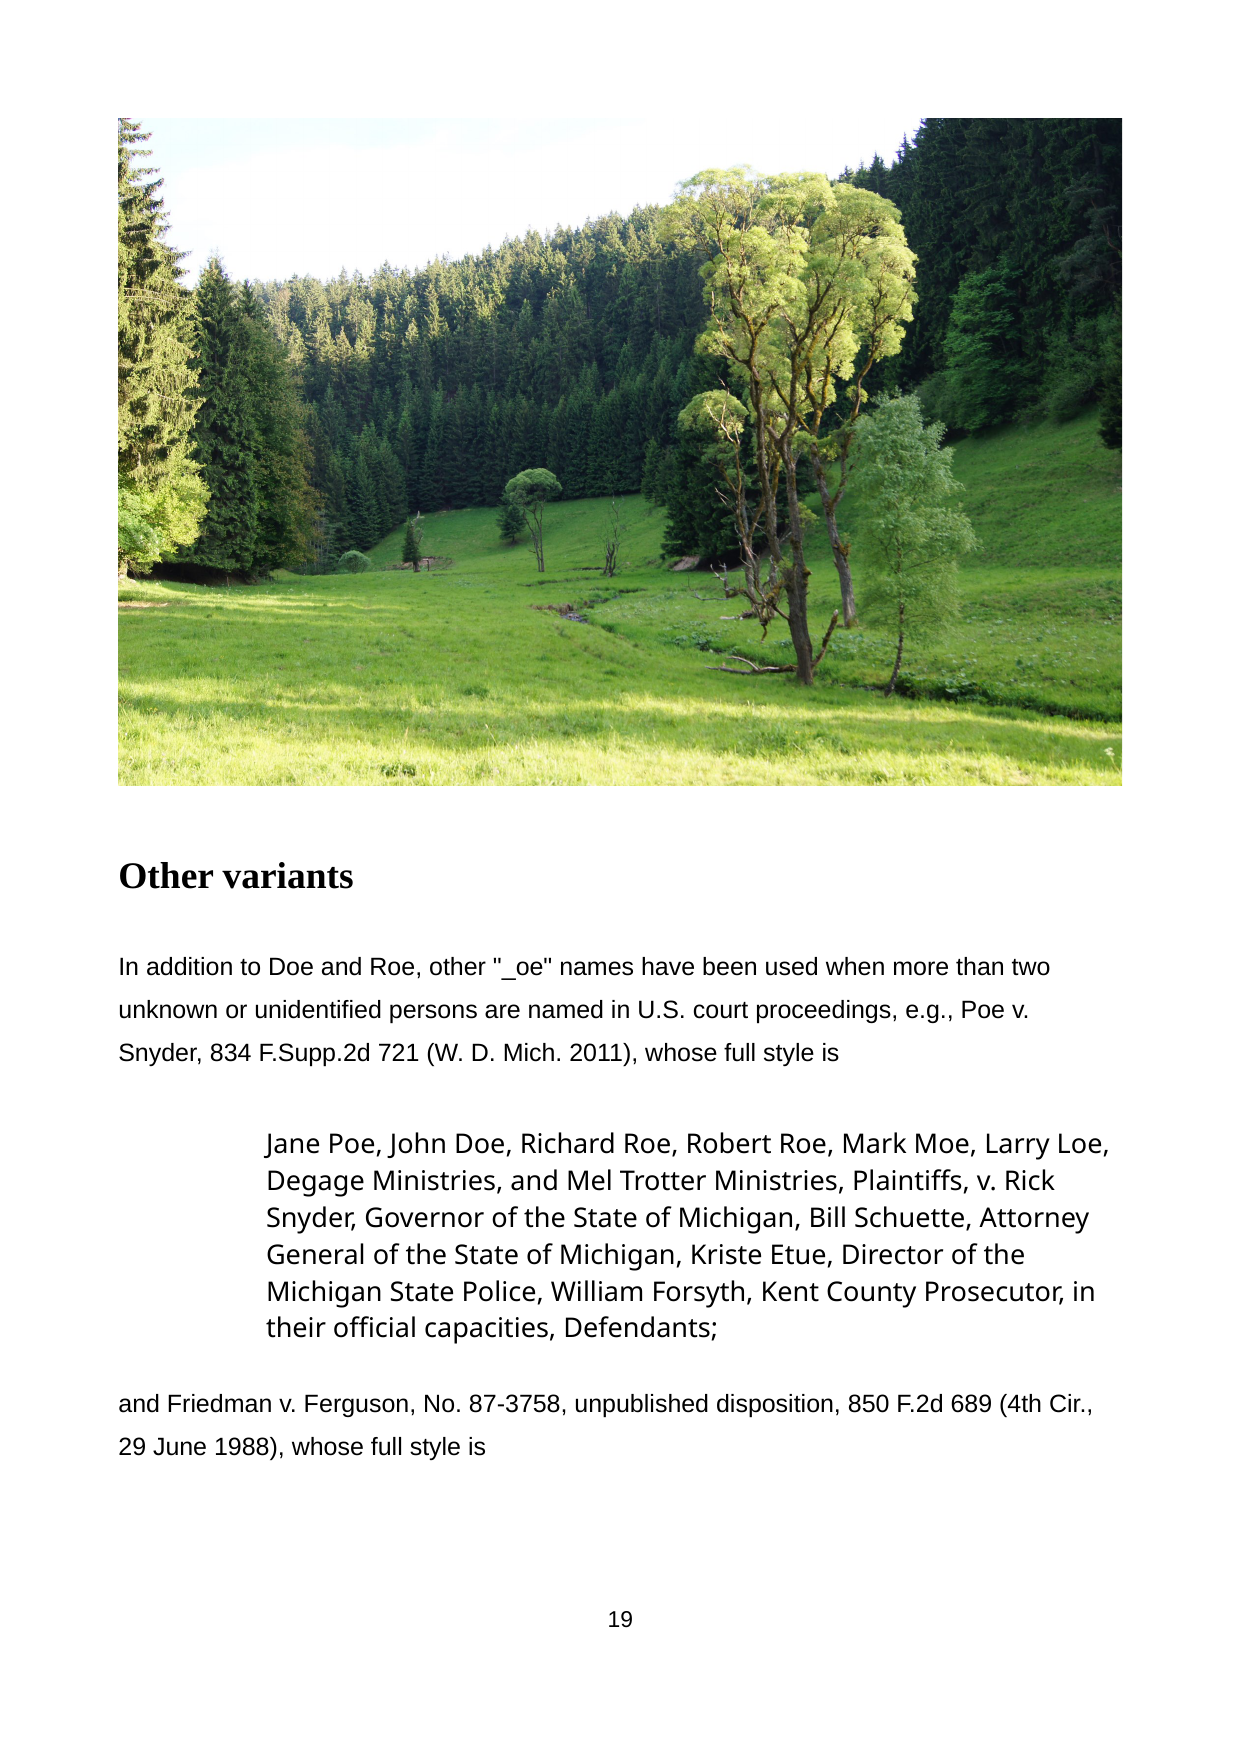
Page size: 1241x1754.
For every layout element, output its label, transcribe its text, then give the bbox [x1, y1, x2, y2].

text and Friedman v. Ferguson, No. 87-3758, unpublished disposition, 850 F.2d 689 (4th Cir., 29 June 1988), whose full style is [118, 1389, 1122, 1461]
picture [118, 118, 1123, 786]
subtitle Other variants [118, 853, 1122, 896]
text In addition to Doe and Roe, other "_oe" names have been used when more than two unknown or unidentified persons are named in U.S. court proceedings, e.g., Poe v. Snyder, 834 F.Supp.2d 721 (W. D. Mich. 2011), whose full style is [118, 952, 1122, 1067]
text Jane Poe, John Doe, Richard Roe, Robert Roe, Mark Moe, Larry Loe, Degage Ministries, and Mel Trotter Ministries, Plaintiffs, v. Rick Snyder, Governor of the State of Michigan, Bill Schuette, Attorney General of the State of Michigan, Kriste Etue, Director of the Michigan State Police, William Forsyth, Kent County Prosecutor, in their official capacities, Defendants; [266, 1124, 1122, 1346]
